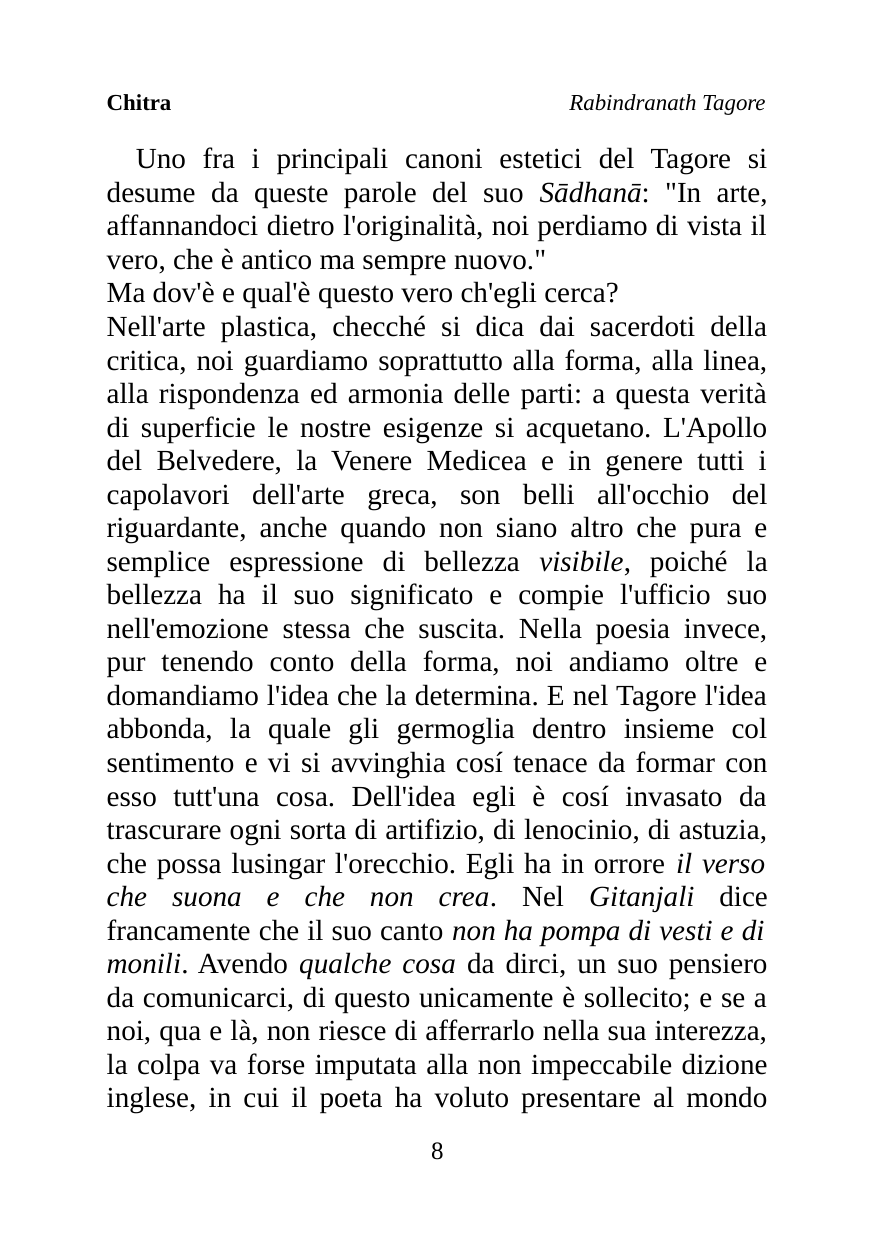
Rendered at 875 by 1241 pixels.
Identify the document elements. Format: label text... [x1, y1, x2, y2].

text Ma dov'è e qual'è questo vero ch'egli cerca? [106, 276, 768, 309]
text Uno fra i principali canoni estetici del Tagore si desume da queste parole del suo Sādhanā: "In arte, affannandoci dietro l'originalità, noi perdiamo di vista il vero, che è antico ma sempre nuovo." [106, 141, 768, 276]
text Nell'arte plastica, checché si dica dai sacerdoti della critica, noi guardiamo soprattutto alla forma, alla linea, alla rispondenza ed armonia delle parti: a questa verità di superficie le nostre esigenze si acquetano. L'Apollo del Belvedere, la Venere Medicea e in genere tutti i capolavori dell'arte greca, son belli all'occhio del riguardante, anche quando non siano altro che pura e semplice espressione di bellezza visibile, poiché la bellezza ha il suo significato e compie l'ufficio suo nell'emozione stessa che suscita. Nella poesia invece, pur tenendo conto della forma, noi andiamo oltre e domandiamo l'idea che la determina. E nel Tagore l'idea abbonda, la quale gli germoglia dentro insieme col sentimento e vi si avvinghia cosí tenace da formar con esso tutt'una cosa. Dell'idea egli è cosí invasato da trascurare ogni sorta di artifizio, di lenocinio, di astuzia, che possa lusingar l'orecchio. Egli ha in orrore il verso che suona e che non crea. Nel Gitanjali dice francamente che il suo canto non ha pompa di vesti e di monili. Avendo qualche cosa da dirci, un suo pensiero da comunicarci, di questo unicamente è sollecito; e se a noi, qua e là, non riesce di afferrarlo nella sua interezza, la colpa va forse imputata alla non impeccabile dizione inglese, in cui il poeta ha voluto presentare al mondo [106, 309, 768, 1114]
